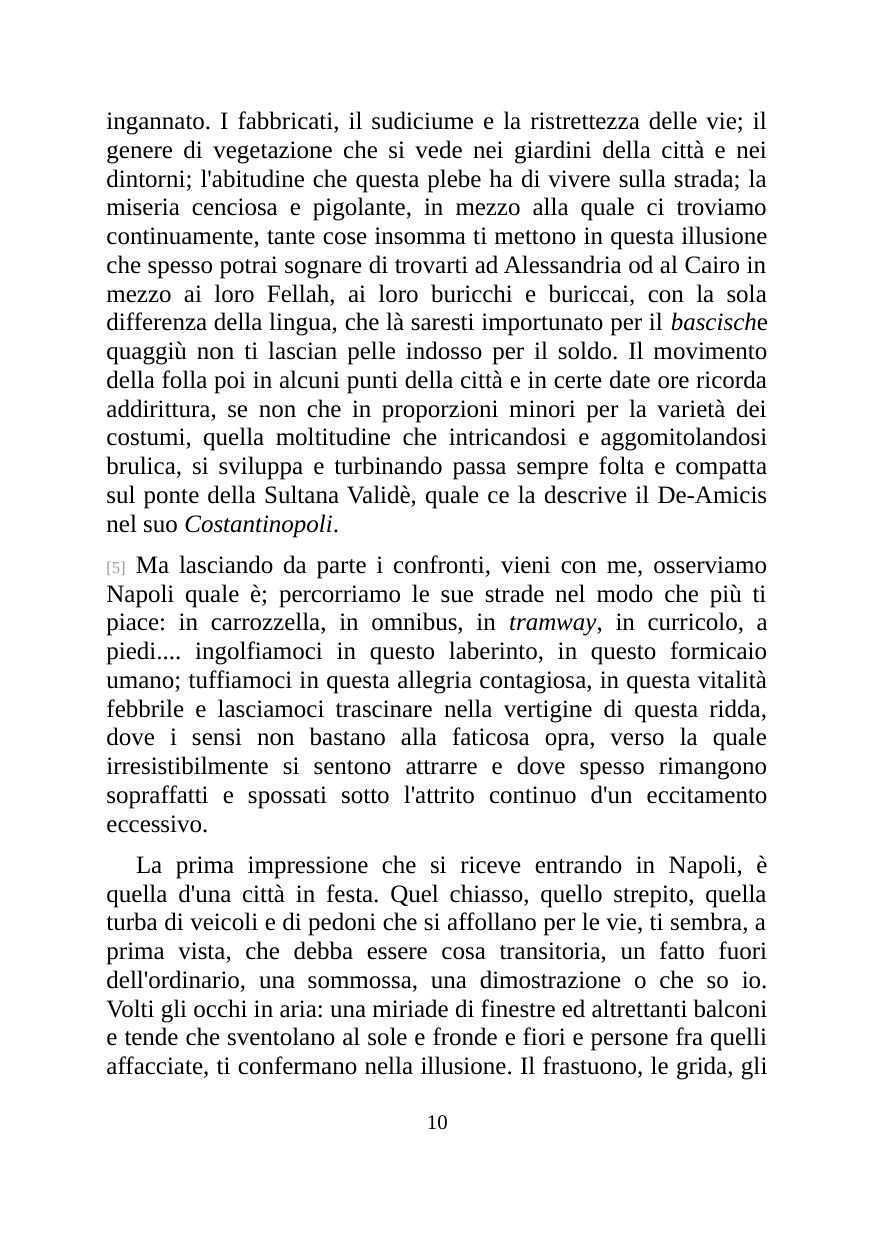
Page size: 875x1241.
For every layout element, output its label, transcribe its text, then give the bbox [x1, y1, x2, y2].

text La prima impressione che si riceve entrando in Napoli, è quella d'una città in festa. Quel chiasso, quello strepito, quella turba di veicoli e di pedoni che si affollano per le vie, ti sembra, a prima vista, che debba essere cosa transitoria, un fatto fuori dell'ordinario, una sommossa, una dimostrazione o che so io. Volti gli occhi in aria: una miriade di finestre ed altrettanti balconi e tende che sventolano al sole e fronde e fiori e persone fra quelli affacciate, ti confermano nella illusione. Il frastuono, le grida, gli [106, 850, 768, 1080]
text [5] Ma lasciando da parte i confronti, vieni con me, osserviamo Napoli quale è; percorriamo le sue strade nel modo che più ti piace: in carrozzella, in omnibus, in tramway, in curricolo, a piedi.... ingolfiamoci in questo laberinto, in questo formicaio umano; tuffiamoci in questa allegria contagiosa, in questa vitalità febbrile e lasciamoci trascinare nella vertigine di questa ridda, dove i sensi non bastano alla faticosa opra, verso la quale irresistibilmente si sentono attrarre e dove spesso rimangono sopraffatti e spossati sotto l'attrito continuo d'un eccitamento eccessivo. [106, 550, 768, 837]
text ingannato. I fabbricati, il sudiciume e la ristrettezza delle vie; il genere di vegetazione che si vede nei giardini della città e nei dintorni; l'abitudine che questa plebe ha di vivere sulla strada; la miseria cenciosa e pigolante, in mezzo alla quale ci troviamo continuamente, tante cose insomma ti mettono in questa illusione che spesso potrai sognare di trovarti ad Alessandria od al Cairo in mezzo ai loro Fellah, ai loro buricchi e buriccai, con la sola differenza della lingua, che là saresti importunato per il bascische quaggiù non ti lascian pelle indosso per il soldo. Il movimento della folla poi in alcuni punti della città e in certe date ore ricorda addirittura, se non che in proporzioni minori per la varietà dei costumi, quella moltitudine che intricandosi e aggomitolandosi brulica, si sviluppa e turbinando passa sempre folta e compatta sul ponte della Sultana Validè, quale ce la descrive il De-Amicis nel suo Costantinopoli. [106, 106, 768, 537]
